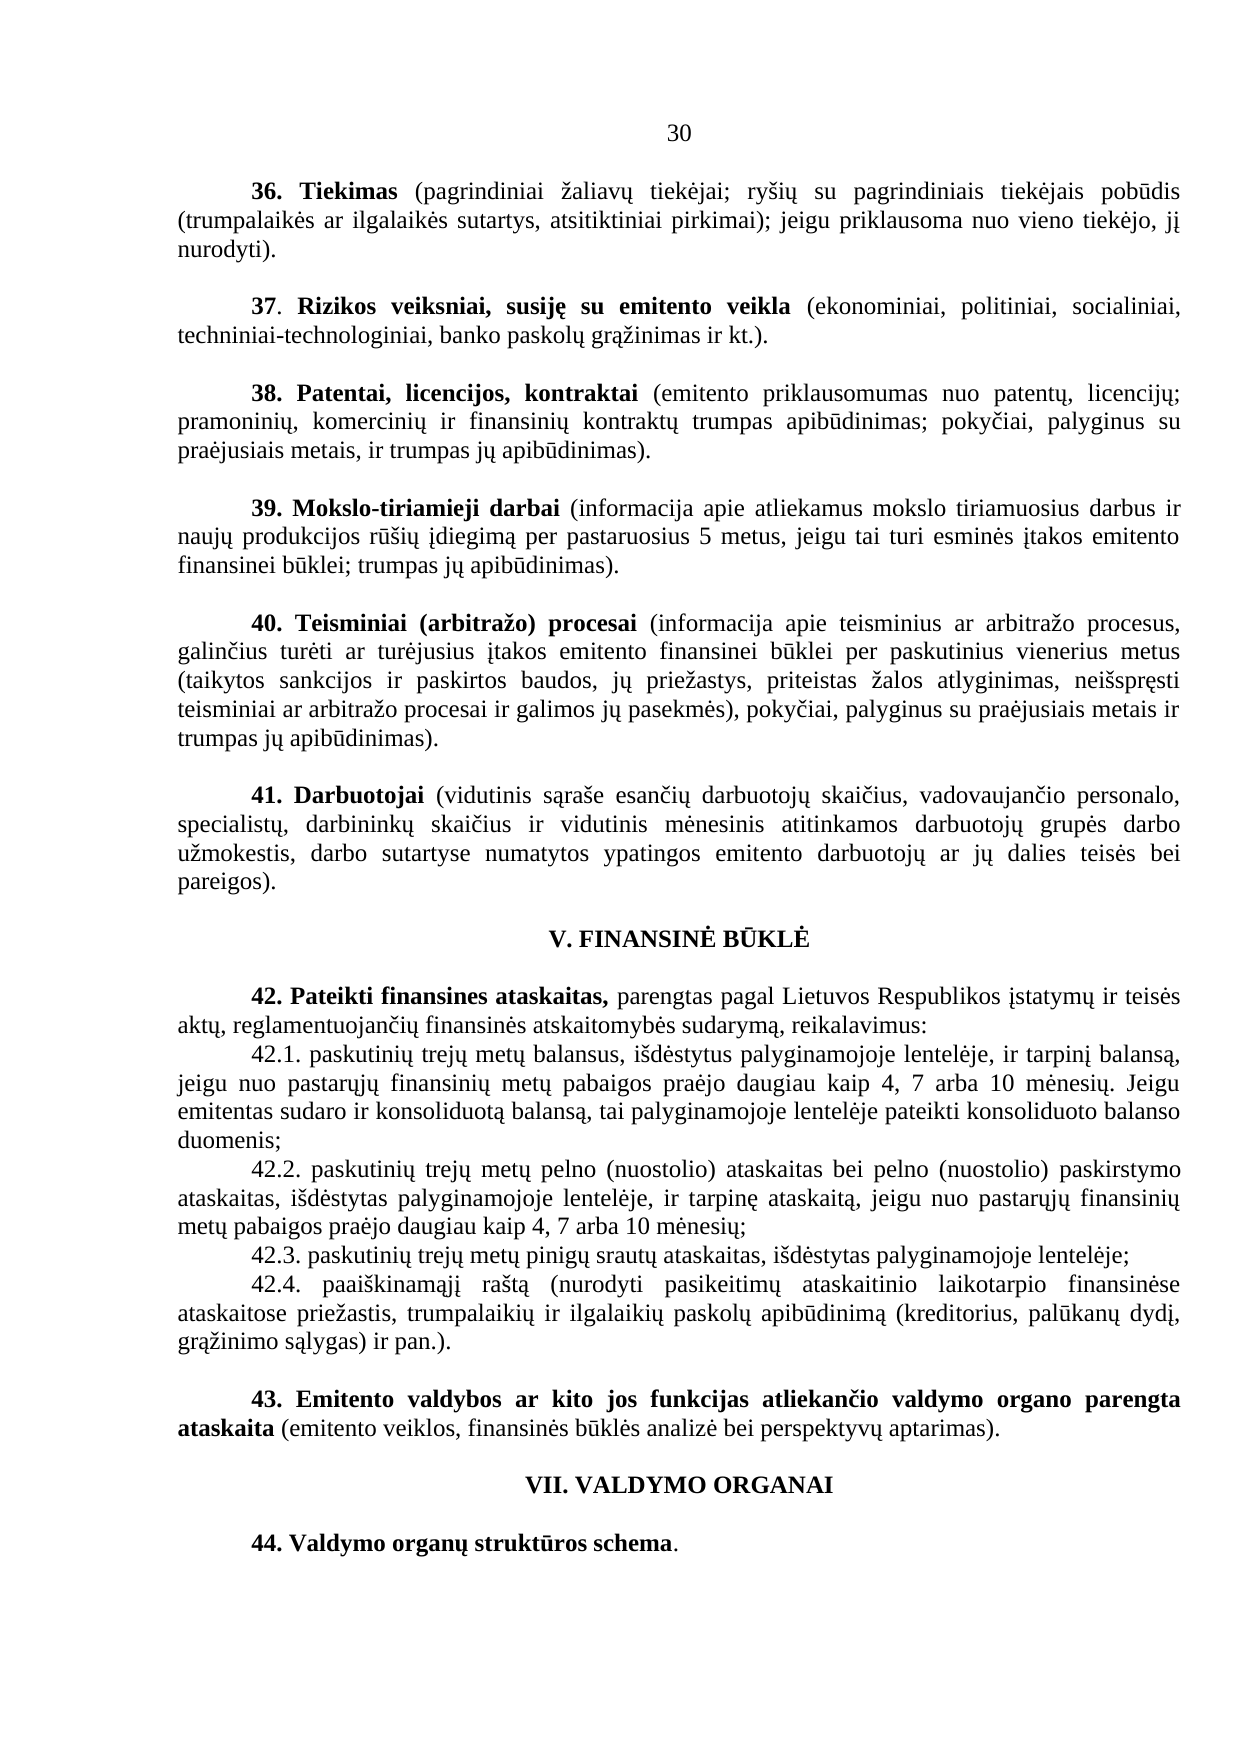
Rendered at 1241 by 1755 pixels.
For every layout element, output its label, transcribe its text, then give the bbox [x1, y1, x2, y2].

text 37. Rizikos veiksniai, susiję su emitento veikla (ekonominiai, politiniai, socialiniai, techniniai-technologiniai, banko paskolų grąžinimas ir kt.). [177, 291, 1181, 349]
text 39. Mokslo-tiriamieji darbai (informacija apie atliekamus mokslo tiriamuosius darbus ir naujų produkcijos rūšių įdiegimą per pastaruosius 5 metus, jeigu tai turi esminės įtakos emitento finansinei būklei; trumpas jų apibūdinimas). [177, 493, 1181, 579]
text 42.4. paaiškinamąjį raštą (nurodyti pasikeitimų ataskaitinio laikotarpio finansinėse ataskaitose priežastis, trumpalaikių ir ilgalaikių paskolų apibūdinimą (kreditorius, palūkanų dydį, grąžinimo sąlygas) ir pan.). [177, 1269, 1181, 1355]
text 38. Patentai, licencijos, kontraktai (emitento priklausomumas nuo patentų, licencijų; pramoninių, komercinių ir finansinių kontraktų trumpas apibūdinimas; pokyčiai, palyginus su praėjusiais metais, ir trumpas jų apibūdinimas). [177, 378, 1181, 464]
text 36. Tiekimas (pagrindiniai žaliavų tiekėjai; ryšių su pagrindiniais tiekėjais pobūdis (trumpalaikės ar ilgalaikės sutartys, atsitiktiniai pirkimai); jeigu priklausoma nuo vieno tiekėjo, jį nurodyti). [177, 176, 1181, 263]
text 42.3. paskutinių trejų metų pinigų srautų ataskaitas, išdėstytas palyginamojoje lentelėje; [177, 1240, 1181, 1269]
text V. FINANSINĖ BŪKLĖ [177, 924, 1181, 953]
text 42.2. paskutinių trejų metų pelno (nuostolio) ataskaitas bei pelno (nuostolio) paskirstymo ataskaitas, išdėstytas palyginamojoje lentelėje, ir tarpinę ataskaitą, jeigu nuo pastarųjų finansinių metų pabaigos praėjo daugiau kaip 4, 7 arba 10 mėnesių; [177, 1154, 1181, 1240]
text 43. Emitento valdybos ar kito jos funkcijas atliekančio valdymo organo parengta ataskaita (emitento veiklos, finansinės būklės analizė bei perspektyvų aptarimas). [177, 1384, 1181, 1441]
text 41. Darbuotojai (vidutinis sąraše esančių darbuotojų skaičius, vadovaujančio personalo, specialistų, darbininkų skaičius ir vidutinis mėnesinis atitinkamos darbuotojų grupės darbo užmokestis, darbo sutartyse numatytos ypatingos emitento darbuotojų ar jų dalies teisės bei pareigos). [177, 780, 1181, 895]
text VII. VALDYMO ORGANAI [177, 1470, 1181, 1499]
text 44. Valdymo organų struktūros schema. [177, 1528, 1181, 1556]
text 42.1. paskutinių trejų metų balansus, išdėstytus palyginamojoje lentelėje, ir tarpinį balansą, jeigu nuo pastarųjų finansinių metų pabaigos praėjo daugiau kaip 4, 7 arba 10 mėnesių. Jeigu emitentas sudaro ir konsoliduotą balansą, tai palyginamojoje lentelėje pateikti konsoliduoto balanso duomenis; [177, 1039, 1181, 1154]
text 40. Teisminiai (arbitražo) procesai (informacija apie teisminius ar arbitražo procesus, galinčius turėti ar turėjusius įtakos emitento finansinei būklei per paskutinius vienerius metus (taikytos sankcijos ir paskirtos baudos, jų priežastys, priteistas žalos atlyginimas, neišspręsti teisminiai ar arbitražo procesai ir galimos jų pasekmės), pokyčiai, palyginus su praėjusiais metais ir trumpas jų apibūdinimas). [177, 608, 1181, 751]
text 42. Pateikti finansines ataskaitas, parengtas pagal Lietuvos Respublikos įstatymų ir teisės aktų, reglamentuojančių finansinės atskaitomybės sudarymą, reikalavimus: [177, 981, 1181, 1039]
